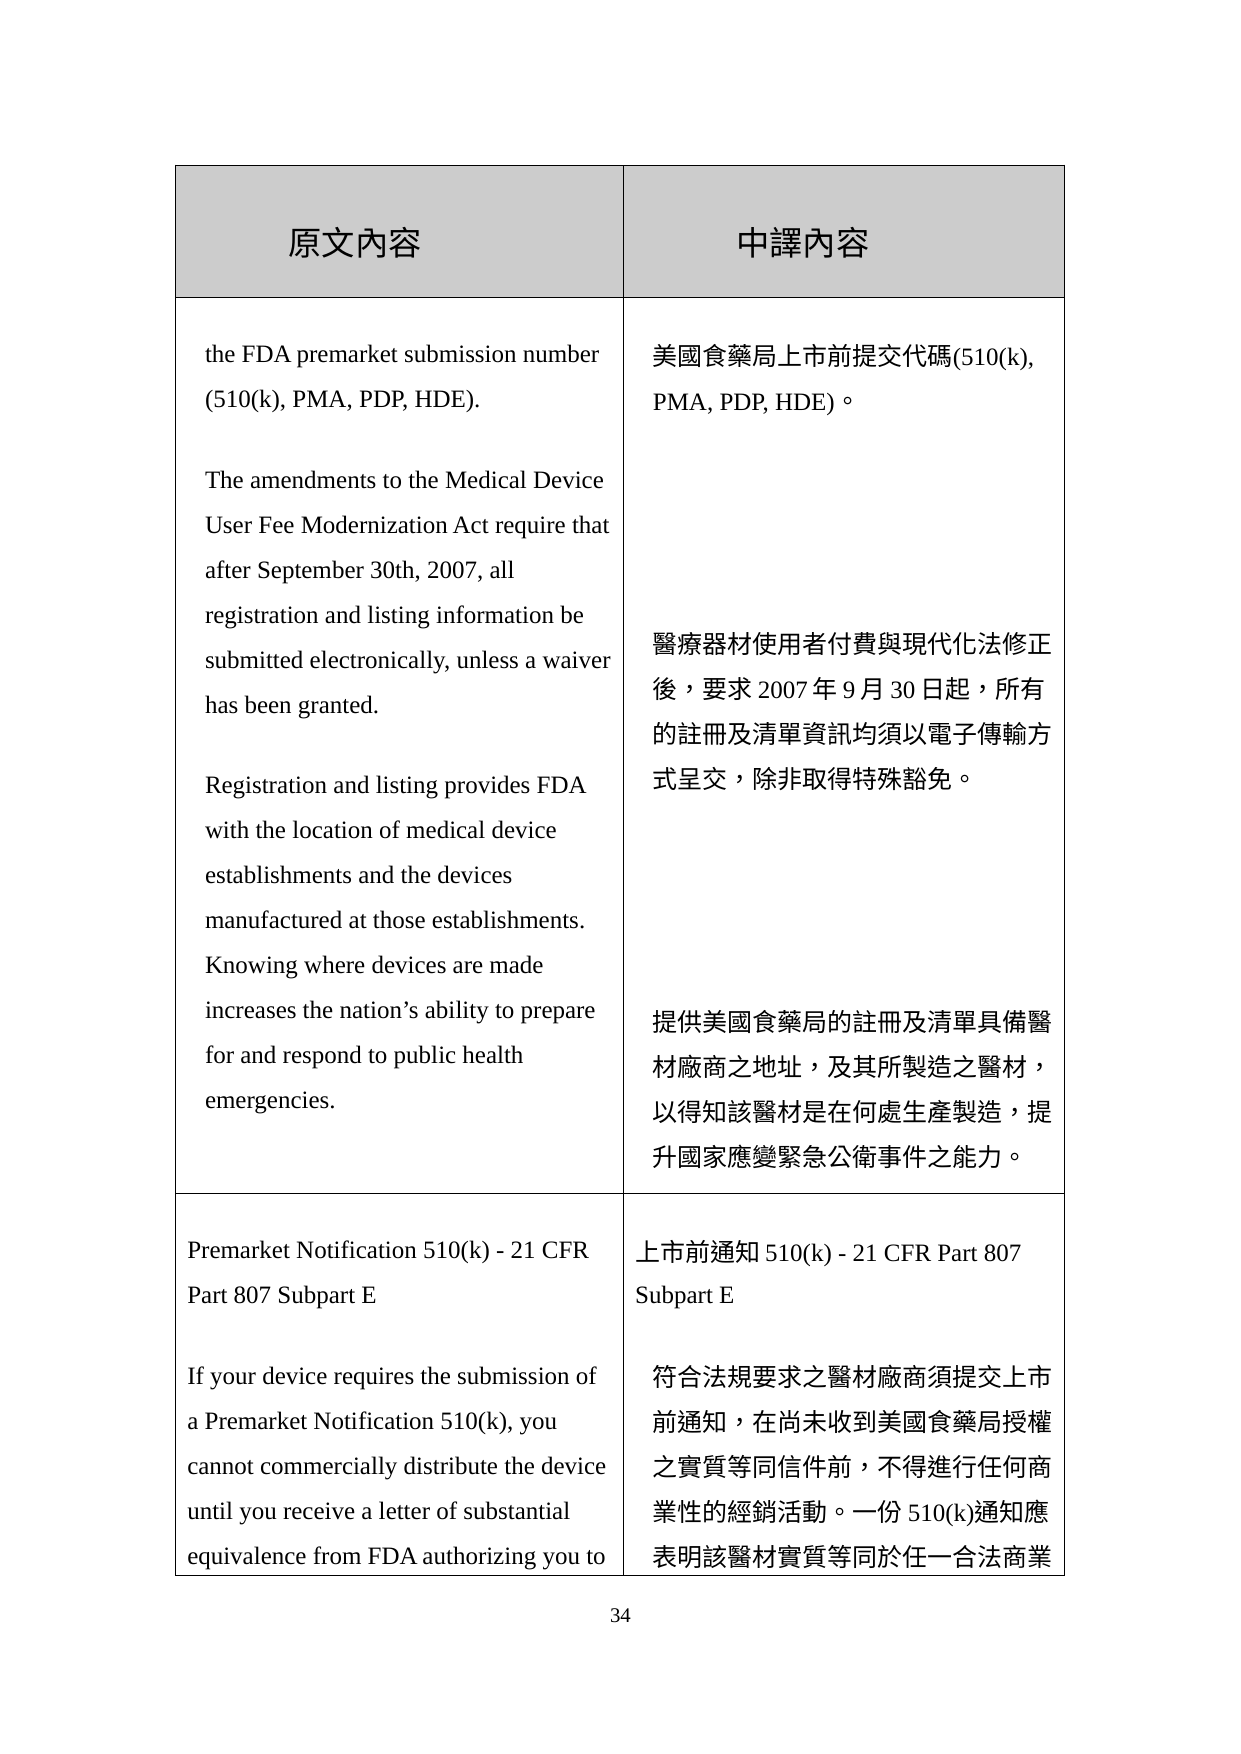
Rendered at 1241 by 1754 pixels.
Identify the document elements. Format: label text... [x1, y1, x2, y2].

table_header 中譯內容 [624, 166, 1064, 297]
table_cell 上市前通知510(k) - 21 CFR Part 807 Subpart E 符合法規要求之醫材廠商須提交上市前通知，在尚未收到美國食藥局授權之實質等同信件前，不得進行任何商業性的經銷活動。一份510(k)通知應表明該醫材實質等同於任一合法商業 [624, 1194, 1064, 1574]
table_header 原文內容 [176, 166, 623, 297]
table_cell the FDA premarket submission number (510(k), PMA, PDP, HDE). The amendments to the Medical Device User Fee Modernization Act require that after September 30th, 2007, all registration and listing information be submitted electronically, unless a waiver has been granted. Registration and listing provides FDA with the location of medical device establishments and the devices manufactured at those establishments. Knowing where devices are made increases the nation’s ability to prepare for and respond to public health emergencies. [176, 298, 623, 1193]
table_cell 美國食藥局上市前提交代碼(510(k), PMA, PDP, HDE)。 醫療器材使用者付費與現代化法修正後，要求2007年9月30日起，所有的註冊及清單資訊均須以電子傳輸方式呈交，除非取得特殊豁免。 提供美國食藥局的註冊及清單具備醫材廠商之地址，及其所製造之醫材，以得知該醫材是在何處生產製造，提升國家應變緊急公衛事件之能力。 [624, 298, 1064, 1193]
table_cell Premarket Notification 510(k) - 21 CFR Part 807 Subpart E If your device requires the submission of a Premarket Notification 510(k), you cannot commercially distribute the device until you receive a letter of substantial equivalence from FDA authorizing you to [176, 1194, 623, 1574]
